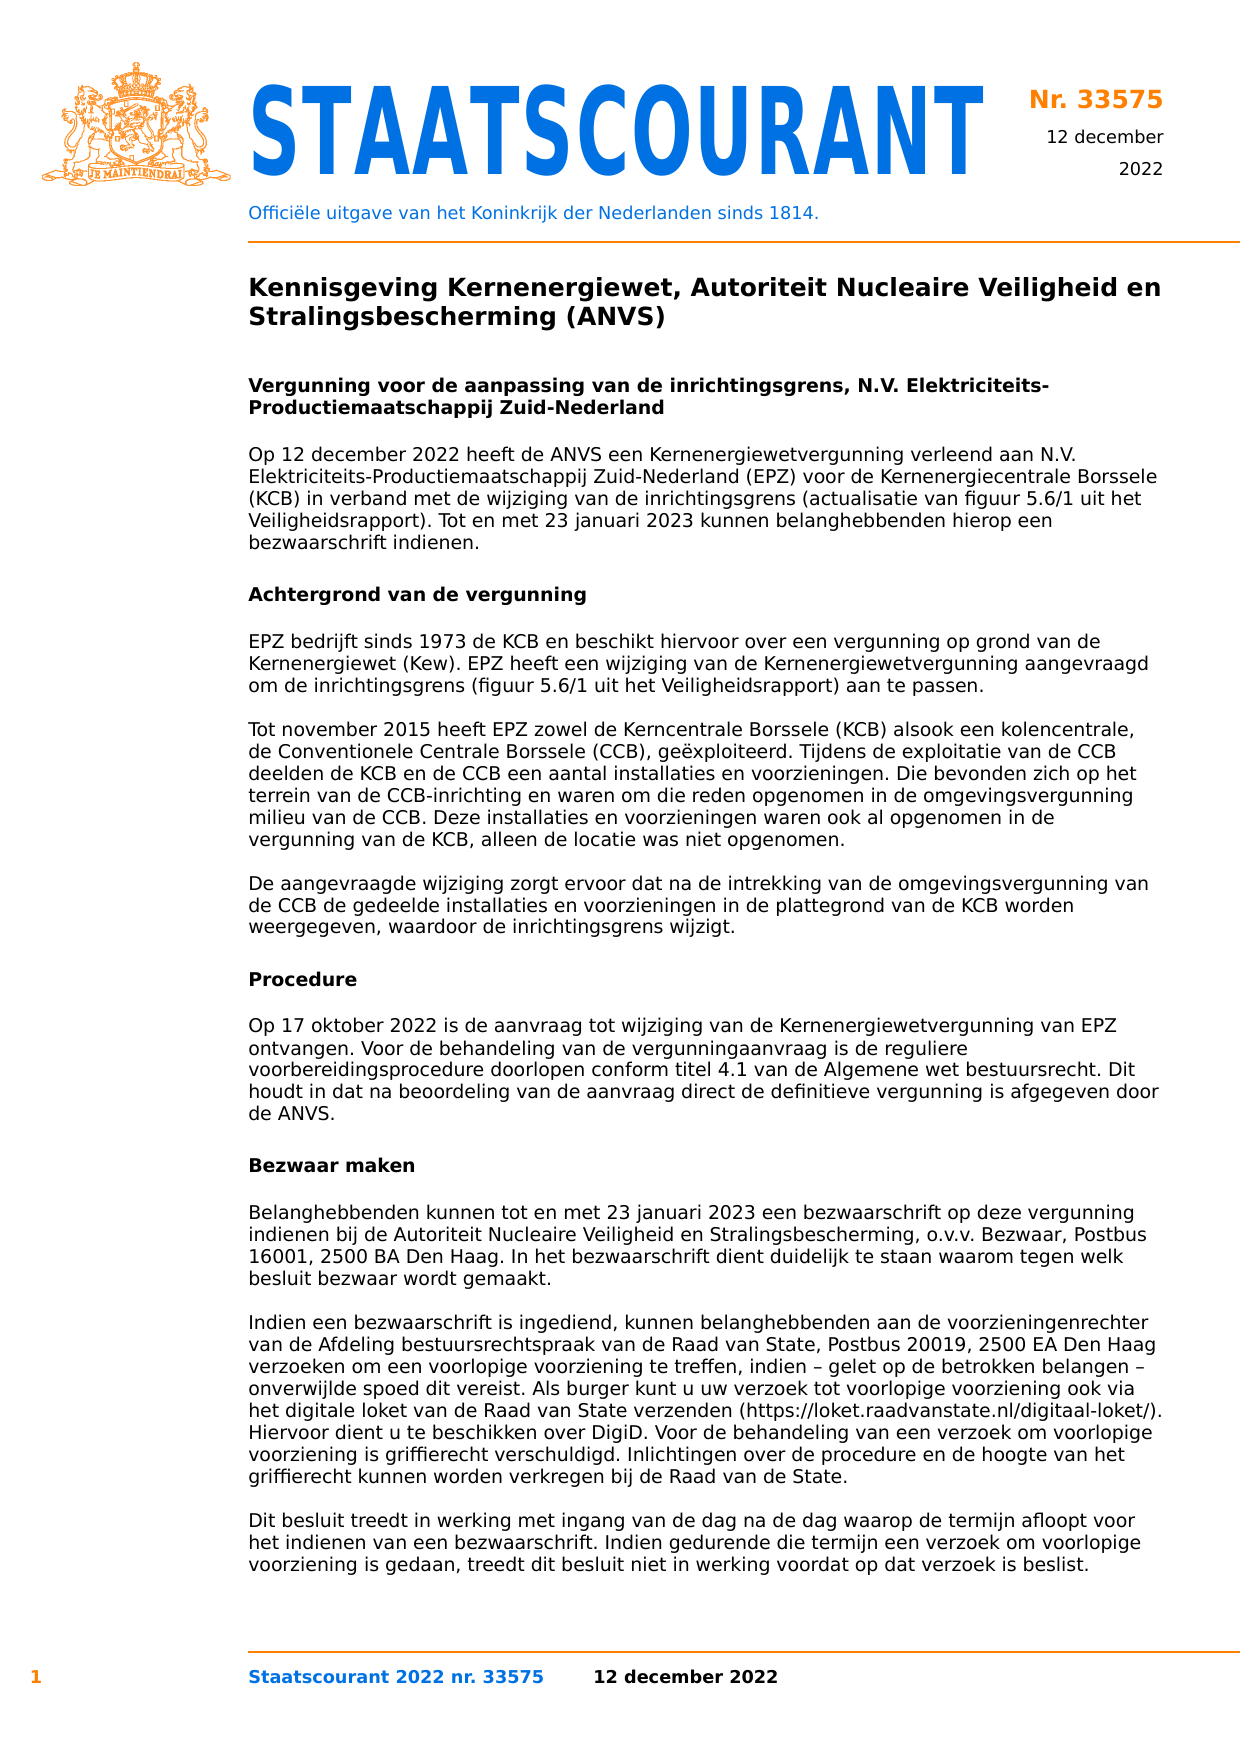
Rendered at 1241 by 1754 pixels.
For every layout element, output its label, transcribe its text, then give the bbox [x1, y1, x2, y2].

subtitle Kennisgeving Kernenergiewet, Autoriteit Nucleaire Veiligheid en Stralingsbescherming (ANVS) [248, 273, 1163, 331]
text Belanghebbenden kunnen tot en met 23 januari 2023 een bezwaarschrift op deze vergunning indienen bij de Autoriteit Nucleaire Veiligheid en Stralingsbescherming, o.v.v. Bezwaar, Postbus 16001, 2500 BA Den Haag. In het bezwaarschrift dient duidelijk te staan waarom tegen welk besluit bezwaar wordt gemaakt. [248, 1202, 1163, 1290]
subtitle Procedure [248, 968, 1163, 990]
table_cell 12 december [998, 121, 1240, 153]
text Dit besluit treedt in werking met ingang van de dag na de dag waarop de termijn afloopt voor het indienen van een bezwaarschrift. Indien gedurende die termijn een verzoek om voorlopige voorziening is gedaan, treedt dit besluit niet in werking voordat op dat verzoek is beslist. [248, 1510, 1163, 1576]
table_header Nr. 33575 [998, 62, 1240, 121]
text EPZ bedrijft sinds 1973 de KCB en beschikt hiervoor over een vergunning op grond van de Kernenergiewet (Kew). EPZ heeft een wijziging van de Kernenergiewetvergunning aangevraagd om de inrichtingsgrens (figuur 5.6/1 uit het Veiligheidsrapport) aan te passen. [248, 631, 1163, 697]
subtitle Achtergrond van de vergunning [248, 584, 1163, 606]
text De aangevraagde wijziging zorgt ervoor dat na de intrekking van de omgevingsvergunning van de CCB de gedeelde installaties en voorzieningen in de plattegrond van de KCB worden weergegeven, waardoor de inrichtingsgrens wijzigt. [248, 872, 1163, 938]
text Op 12 december 2022 heeft de ANVS een Kernenergiewetvergunning verleend aan N.V. Elektriciteits-Productiemaatschappij Zuid-Nederland (EPZ) voor de Kernenergiecentrale Borssele (KCB) in verband met de wijziging van de inrichtingsgrens (actualisatie van figuur 5.6/1 uit het Veiligheidsrapport). Tot en met 23 januari 2023 kunnen belanghebbenden hierop een bezwaarschrift indienen. [248, 444, 1163, 554]
picture [41, 62, 231, 186]
subtitle Vergunning voor de aanpassing van de inrichtingsgrens, N.V. Elektriciteits-Productiemaatschappij Zuid-Nederland [248, 375, 1163, 419]
text Tot november 2015 heeft EPZ zowel de Kerncentrale Borssele (KCB) alsook een kolencentrale, de Conventionele Centrale Borssele (CCB), geëxploiteerd. Tijdens de exploitatie van de CCB deelden de KCB en de CCB een aantal installaties en voorzieningen. Die bevonden zich op het terrein van de CCB-inrichting en waren om die reden opgenomen in de omgevingsvergunning milieu van de CCB. Deze installaties en voorzieningen waren ook al opgenomen in de vergunning van de KCB, alleen de locatie was niet opgenomen. [248, 719, 1163, 851]
table_cell Officiële uitgave van het Koninkrijk der Nederlanden sinds 1814. [248, 203, 1240, 241]
text Op 17 oktober 2022 is de aanvraag tot wijziging van de Kernenergiewetvergunning van EPZ ontvangen. Voor de behandeling van de vergunningaanvraag is de reguliere voorbereidingsprocedure doorlopen conform titel 4.1 van de Algemene wet bestuursrecht. Dit houdt in dat na beoordeling van de aanvraag direct de definitieve vergunning is afgegeven door de ANVS. [248, 1015, 1163, 1125]
text Indien een bezwaarschrift is ingediend, kunnen belanghebbenden aan de voorzieningenrechter van de Afdeling bestuursrechtspraak van de Raad van State, Postbus 20019, 2500 EA Den Haag verzoeken om een voorlopige voorziening te treffen, indien – gelet op de betrokken belangen – onverwijlde spoed dit vereist. Als burger kunt u uw verzoek tot voorlopige voorziening ook via het digitale loket van de Raad van State verzenden (https://loket.raadvanstate.nl/digitaal-loket/). Hiervoor dient u te beschikken over DigiD. Voor de behandeling van een verzoek om voorlopige voorziening is griffierecht verschuldigd. Inlichtingen over de procedure en de hoogte van het griffierecht kunnen worden verkregen bij de Raad van de State. [248, 1312, 1163, 1488]
table_header [25, 62, 248, 241]
table_header STAATSCOURANT [248, 62, 998, 203]
table_cell 2022 [998, 153, 1240, 203]
subtitle Bezwaar maken [248, 1155, 1163, 1177]
